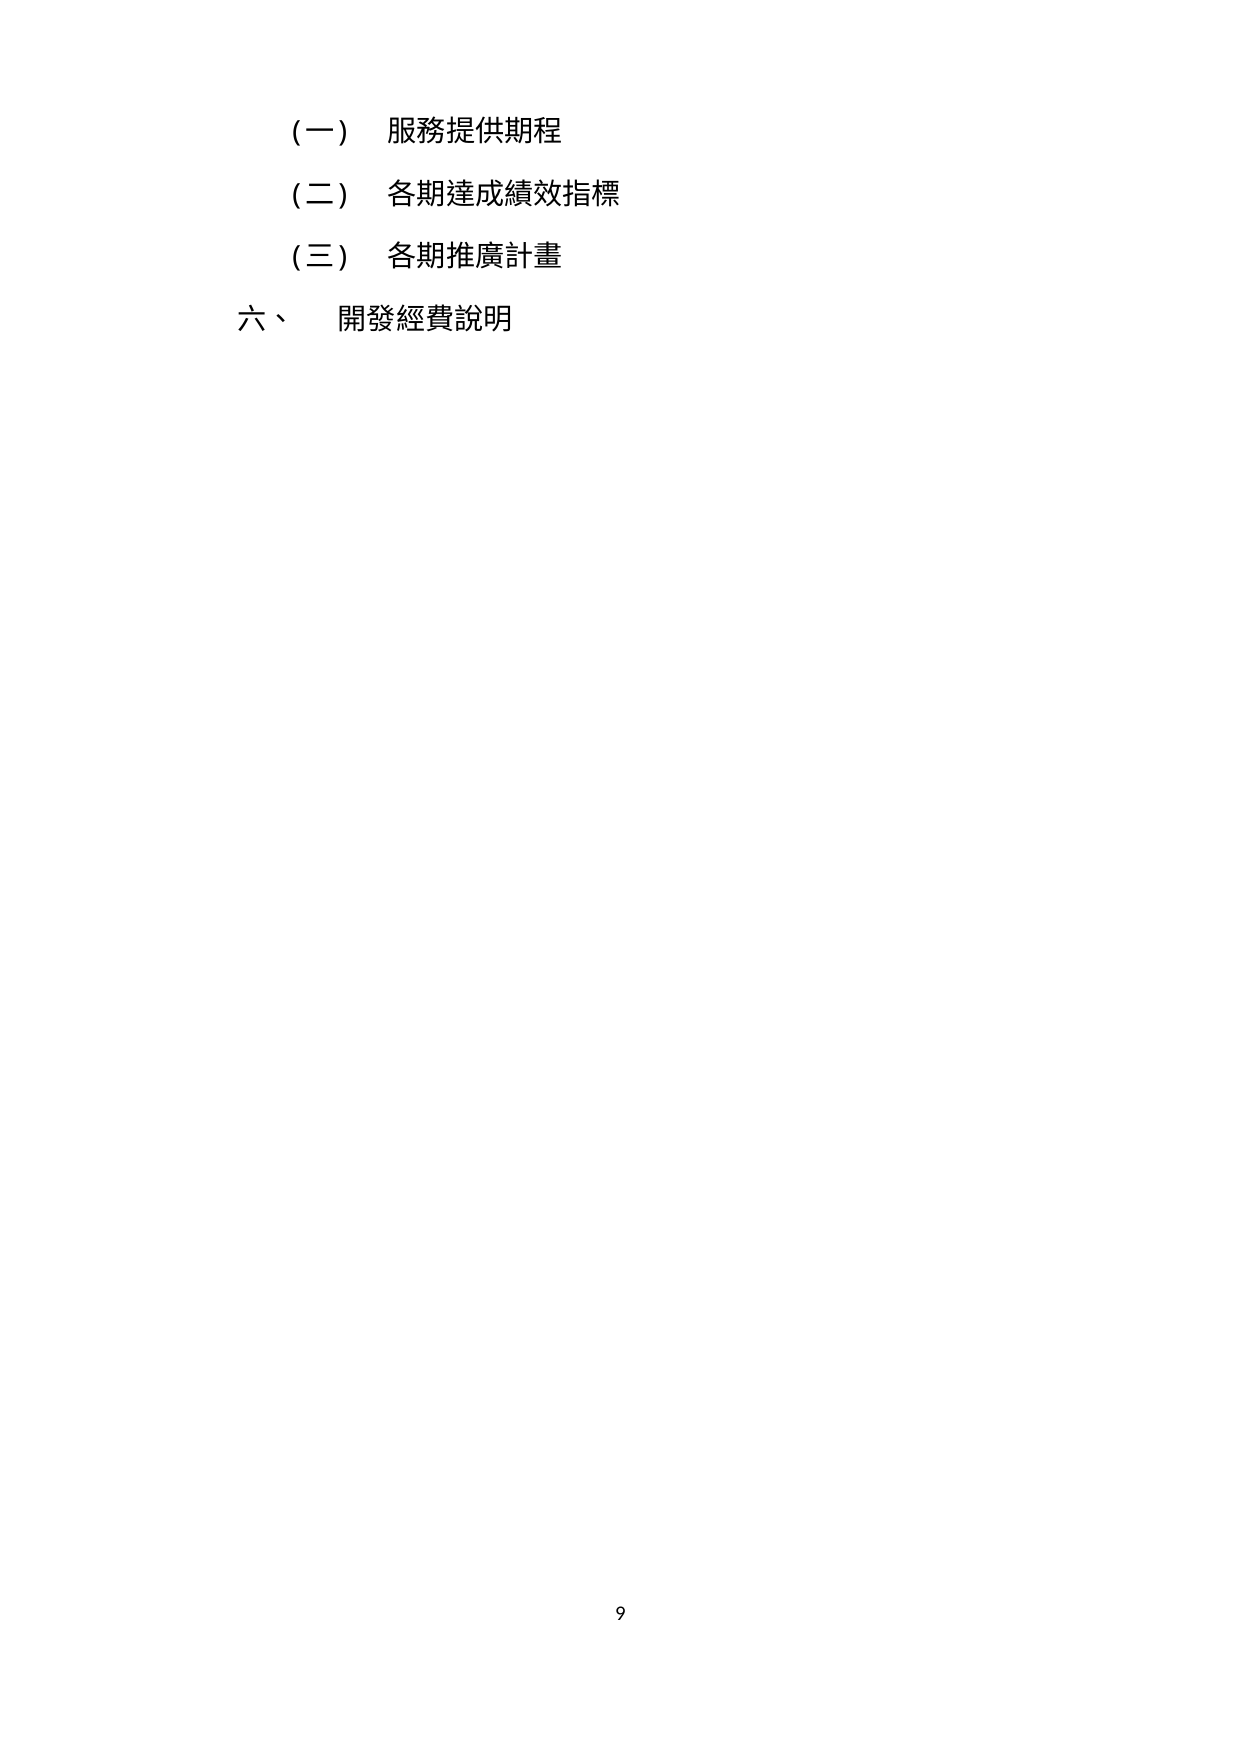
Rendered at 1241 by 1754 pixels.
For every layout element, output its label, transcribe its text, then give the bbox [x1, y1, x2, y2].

list 服務提供期程 [287, 87, 1053, 150]
list 各期達成績效指標 [287, 150, 1053, 212]
list 開發經費說明 [237, 275, 1053, 337]
list 各期推廣計畫 [287, 212, 1053, 275]
